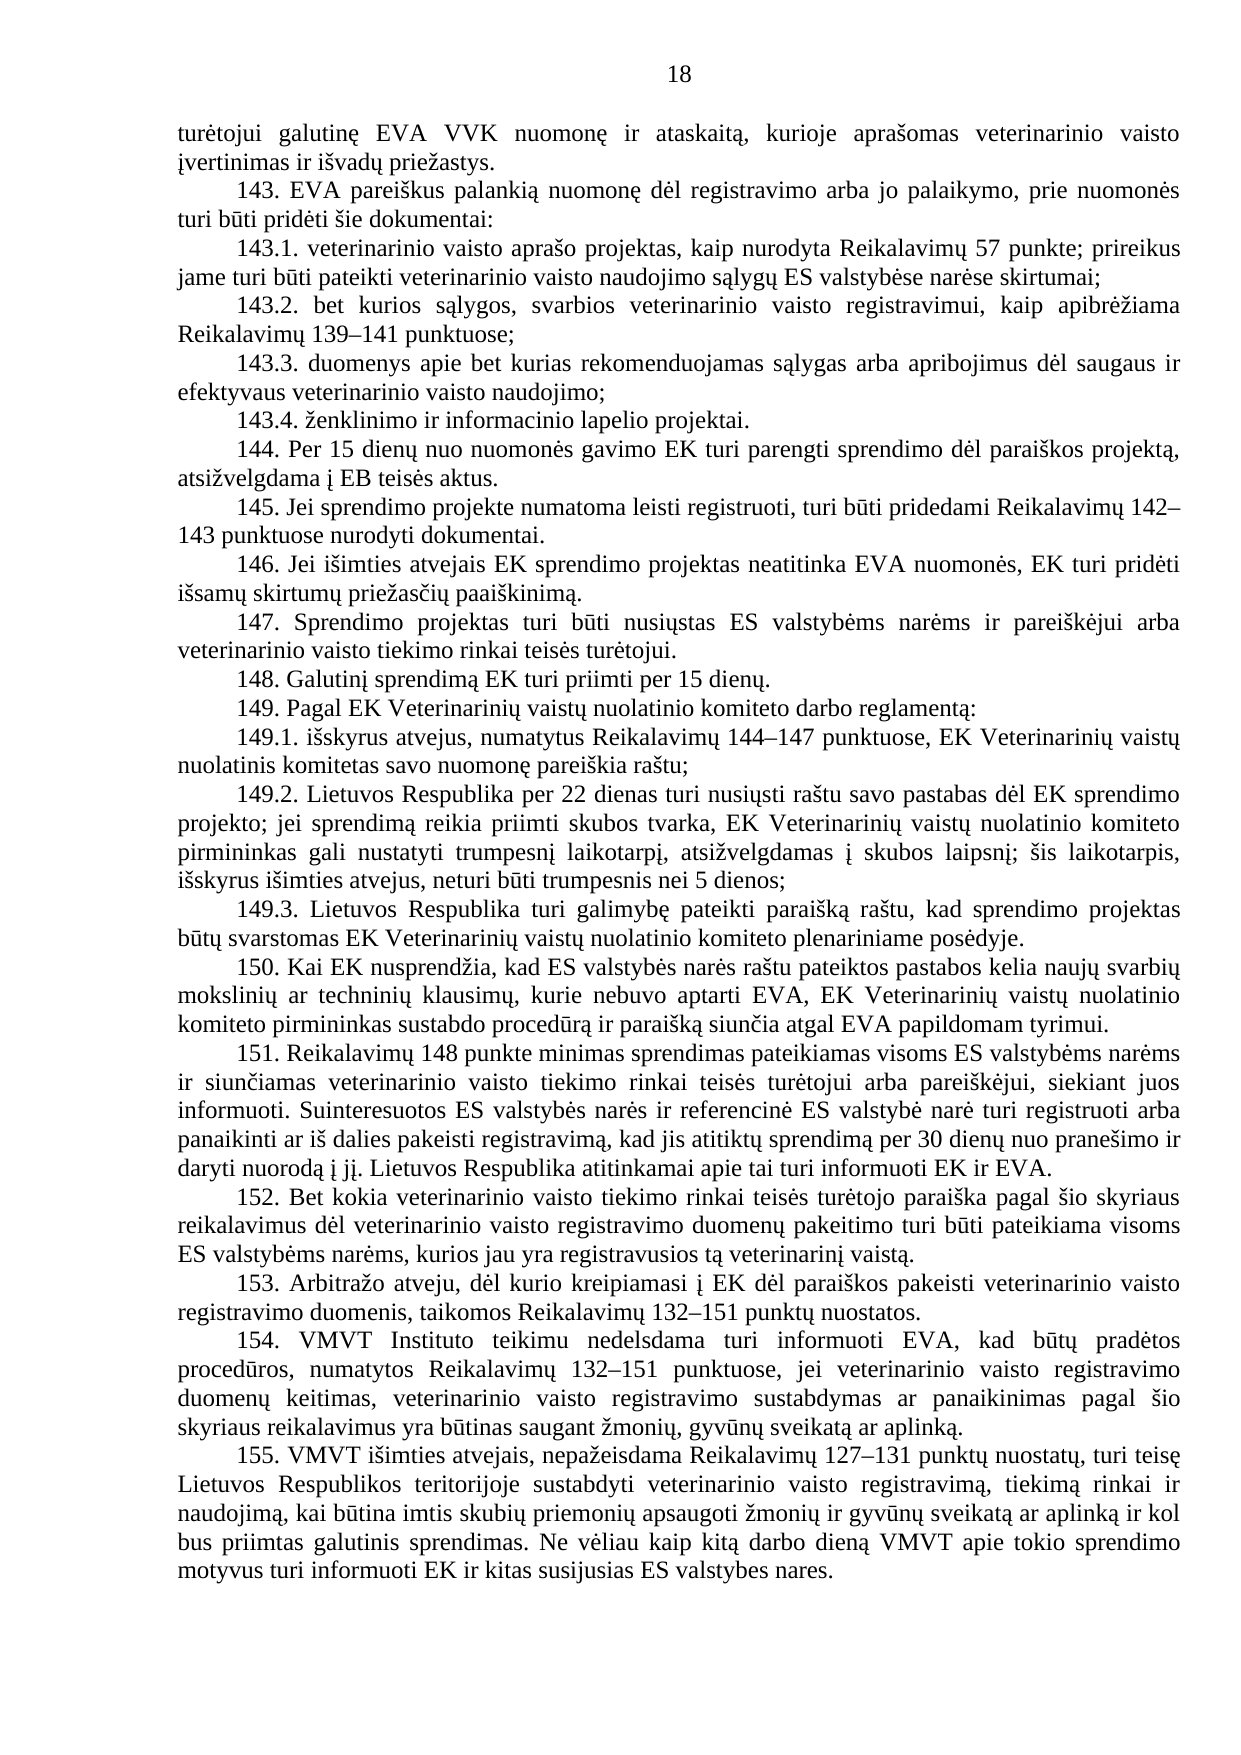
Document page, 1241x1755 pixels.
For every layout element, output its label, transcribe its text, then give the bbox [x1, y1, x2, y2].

text 143. EVA pareiškus palankią nuomonę dėl registravimo arba jo palaikymo, prie nuomonės turi būti pridėti šie dokumentai: [177, 176, 1181, 233]
text 155. VMVT išimties atvejais, nepažeisdama Reikalavimų 127–131 punktų nuostatų, turi teisę Lietuvos Respublikos teritorijoje sustabdyti veterinarinio vaisto registravimą, tiekimą rinkai ir naudojimą, kai būtina imtis skubių priemonių apsaugoti žmonių ir gyvūnų sveikatą ar aplinką ir kol bus priimtas galutinis sprendimas. Ne vėliau kaip kitą darbo dieną VMVT apie tokio sprendimo motyvus turi informuoti EK ir kitas susijusias ES valstybes nares. [177, 1441, 1181, 1584]
text 152. Bet kokia veterinarinio vaisto tiekimo rinkai teisės turėtojo paraiška pagal šio skyriaus reikalavimus dėl veterinarinio vaisto registravimo duomenų pakeitimo turi būti pateikiama visoms ES valstybėms narėms, kurios jau yra registravusios tą veterinarinį vaistą. [177, 1182, 1181, 1268]
text 149.3. Lietuvos Respublika turi galimybę pateikti paraišką raštu, kad sprendimo projektas būtų svarstomas EK Veterinarinių vaistų nuolatinio komiteto plenariniame posėdyje. [177, 894, 1181, 952]
text 147. Sprendimo projektas turi būti nusiųstas ES valstybėms narėms ir pareiškėjui arba veterinarinio vaisto tiekimo rinkai teisės turėtojui. [177, 607, 1181, 664]
text 143.3. duomenys apie bet kurias rekomenduojamas sąlygas arba apribojimus dėl saugaus ir efektyvaus veterinarinio vaisto naudojimo; [177, 348, 1181, 406]
text 143.1. veterinarinio vaisto aprašo projektas, kaip nurodyta Reikalavimų 57 punkte; prireikus jame turi būti pateikti veterinarinio vaisto naudojimo sąlygų ES valstybėse narėse skirtumai; [177, 233, 1181, 291]
text 146. Jei išimties atvejais EK sprendimo projektas neatitinka EVA nuomonės, EK turi pridėti išsamų skirtumų priežasčių paaiškinimą. [177, 549, 1181, 607]
text 149.1. išskyrus atvejus, numatytus Reikalavimų 144–147 punktuose, EK Veterinarinių vaistų nuolatinis komitetas savo nuomonę pareiškia raštu; [177, 722, 1181, 779]
text 149.2. Lietuvos Respublika per 22 dienas turi nusiųsti raštu savo pastabas dėl EK sprendimo projekto; jei sprendimą reikia priimti skubos tvarka, EK Veterinarinių vaistų nuolatinio komiteto pirmininkas gali nustatyti trumpesnį laikotarpį, atsižvelgdamas į skubos laipsnį; šis laikotarpis, išskyrus išimties atvejus, neturi būti trumpesnis nei 5 dienos; [177, 779, 1181, 894]
text 145. Jei sprendimo projekte numatoma leisti registruoti, turi būti pridedami Reikalavimų 142–143 punktuose nurodyti dokumentai. [177, 492, 1181, 549]
text 151. Reikalavimų 148 punkte minimas sprendimas pateikiamas visoms ES valstybėms narėms ir siunčiamas veterinarinio vaisto tiekimo rinkai teisės turėtojui arba pareiškėjui, siekiant juos informuoti. Suinteresuotos ES valstybės narės ir referencinė ES valstybė narė turi registruoti arba panaikinti ar iš dalies pakeisti registravimą, kad jis atitiktų sprendimą per 30 dienų nuo pranešimo ir daryti nuorodą į jį. Lietuvos Respublika atitinkamai apie tai turi informuoti EK ir EVA. [177, 1038, 1181, 1182]
text 149. Pagal EK Veterinarinių vaistų nuolatinio komiteto darbo reglamentą: [177, 693, 1181, 722]
text 153. Arbitražo atveju, dėl kurio kreipiamasi į EK dėl paraiškos pakeisti veterinarinio vaisto registravimo duomenis, taikomos Reikalavimų 132–151 punktų nuostatos. [177, 1268, 1181, 1326]
text 143.2. bet kurios sąlygos, svarbios veterinarinio vaisto registravimui, kaip apibrėžiama Reikalavimų 139–141 punktuose; [177, 291, 1181, 348]
text turėtojui galutinę EVA VVK nuomonę ir ataskaitą, kurioje aprašomas veterinarinio vaisto įvertinimas ir išvadų priežastys. [177, 118, 1181, 176]
text 154. VMVT Instituto teikimu nedelsdama turi informuoti EVA, kad būtų pradėtos procedūros, numatytos Reikalavimų 132–151 punktuose, jei veterinarinio vaisto registravimo duomenų keitimas, veterinarinio vaisto registravimo sustabdymas ar panaikinimas pagal šio skyriaus reikalavimus yra būtinas saugant žmonių, gyvūnų sveikatą ar aplinką. [177, 1326, 1181, 1441]
text 144. Per 15 dienų nuo nuomonės gavimo EK turi parengti sprendimo dėl paraiškos projektą, atsižvelgdama į EB teisės aktus. [177, 434, 1181, 492]
text 143.4. ženklinimo ir informacinio lapelio projektai. [177, 406, 1181, 434]
text 148. Galutinį sprendimą EK turi priimti per 15 dienų. [177, 664, 1181, 693]
text 150. Kai EK nusprendžia, kad ES valstybės narės raštu pateiktos pastabos kelia naujų svarbių mokslinių ar techninių klausimų, kurie nebuvo aptarti EVA, EK Veterinarinių vaistų nuolatinio komiteto pirmininkas sustabdo procedūrą ir paraišką siunčia atgal EVA papildomam tyrimui. [177, 952, 1181, 1038]
